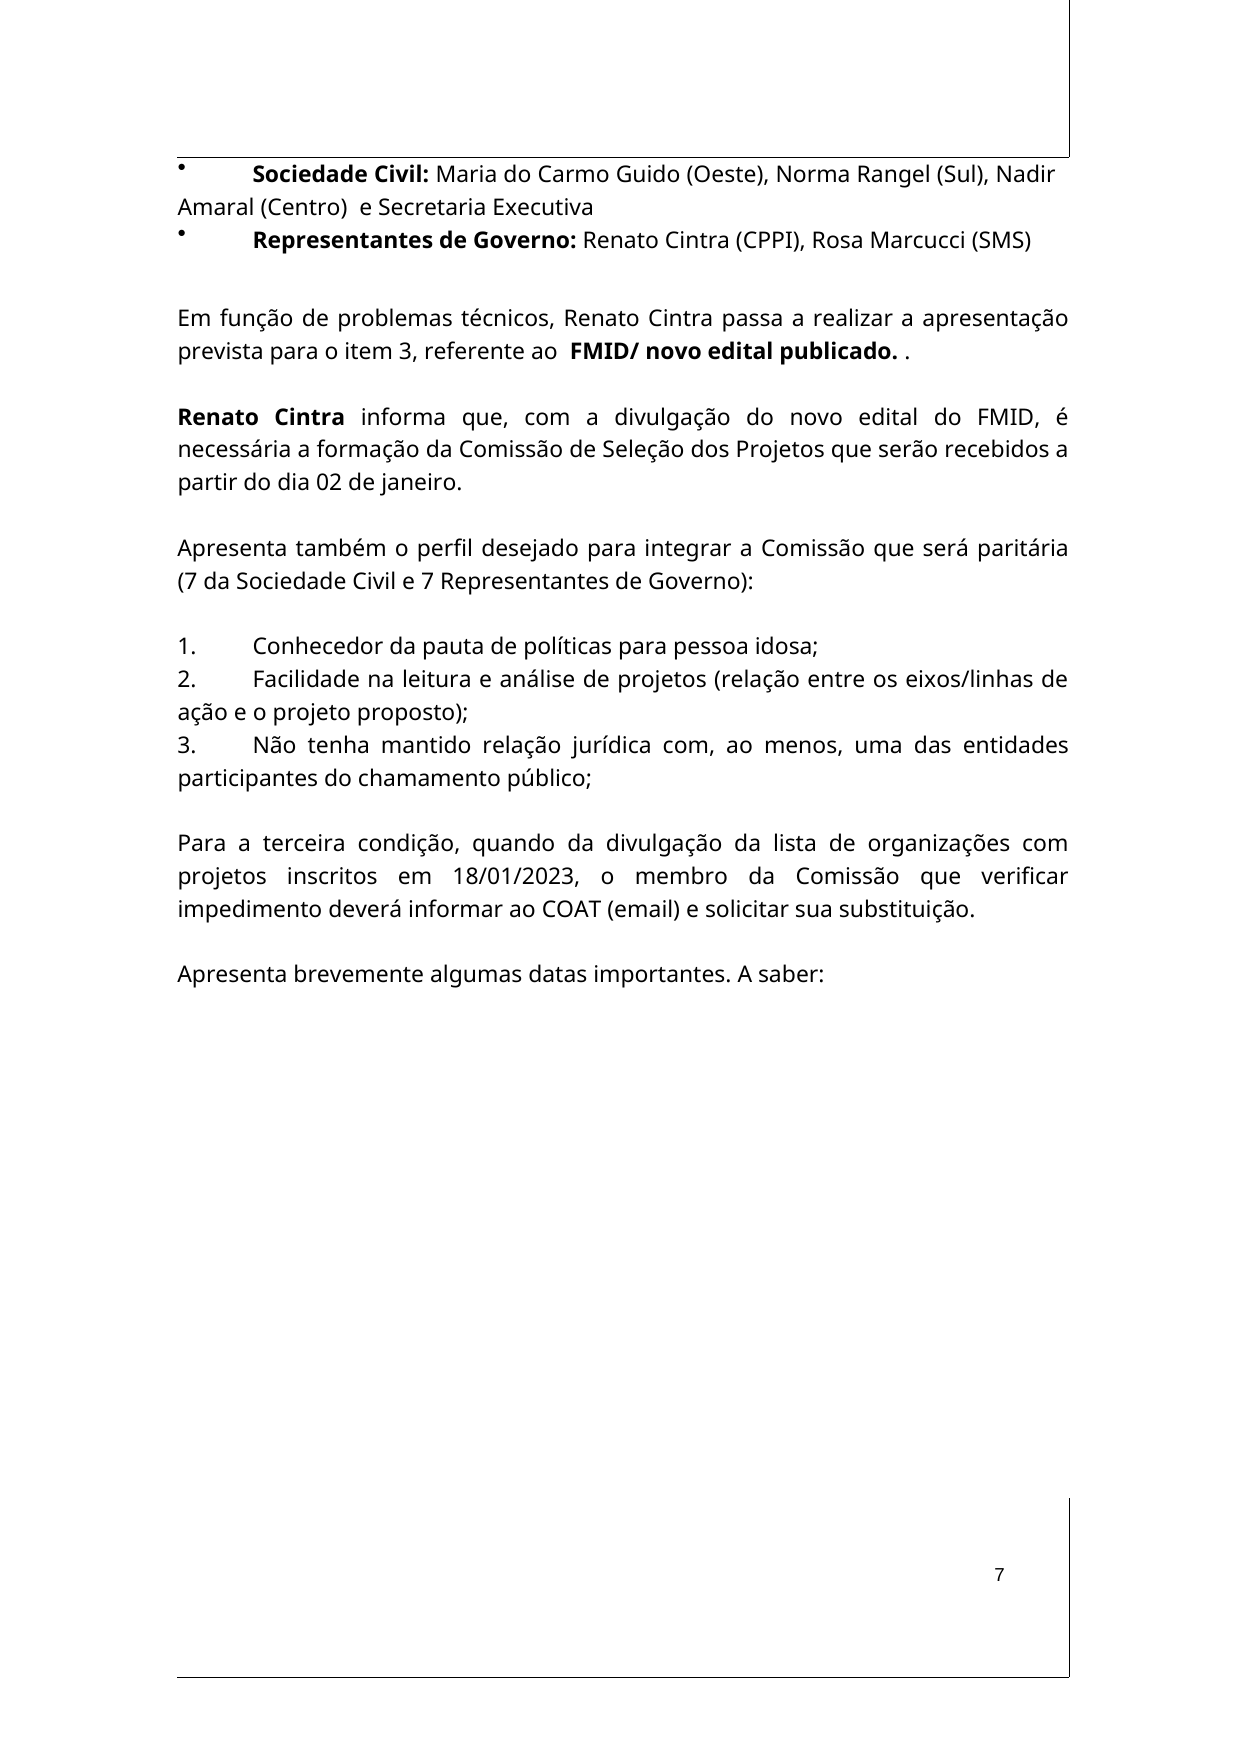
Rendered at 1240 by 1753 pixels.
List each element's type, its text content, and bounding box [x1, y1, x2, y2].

subtitle Para a terceira condição, quando da divulgação da lista de organizações com projetos inscritos em 18/01/2023, o membro da Comissão que verificar impedimento deverá informar ao COAT (email) e solicitar sua substituição. [177, 826, 1069, 924]
subtitle Em função de problemas técnicos, Renato Cintra passa a realizar a apresentação prevista para o item 3, referente ao FMID/ novo edital publicado. . [177, 301, 1069, 366]
subtitle Apresenta brevemente algumas datas importantes. A saber: [177, 957, 1069, 989]
list Representantes de Governo: Renato Cintra (CPPI), Rosa Marcucci (SMS) [177, 222, 1056, 255]
list Conhecedor da pauta de políticas para pessoa idosa; [177, 629, 1069, 661]
subtitle Apresenta também o perfil desejado para integrar a Comissão que será paritária (7 da Sociedade Civil e 7 Representantes de Governo): [177, 530, 1069, 596]
subtitle Renato Cintra informa que, com a divulgação do novo edital do FMID, é necessária a formação da Comissão de Seleção dos Projetos que serão recebidos a partir do dia 02 de janeiro. [177, 399, 1069, 497]
list Facilidade na leitura e análise de projetos (relação entre os eixos/linhas de ação e o projeto proposto); [177, 661, 1069, 727]
list Sociedade Civil: Maria do Carmo Guido (Oeste), Norma Rangel (Sul), Nadir Amaral (Centro) e Secretaria Executiva [177, 157, 1056, 222]
list Não tenha mantido relação jurídica com, ao menos, uma das entidades participantes do chamamento público; [177, 727, 1069, 793]
